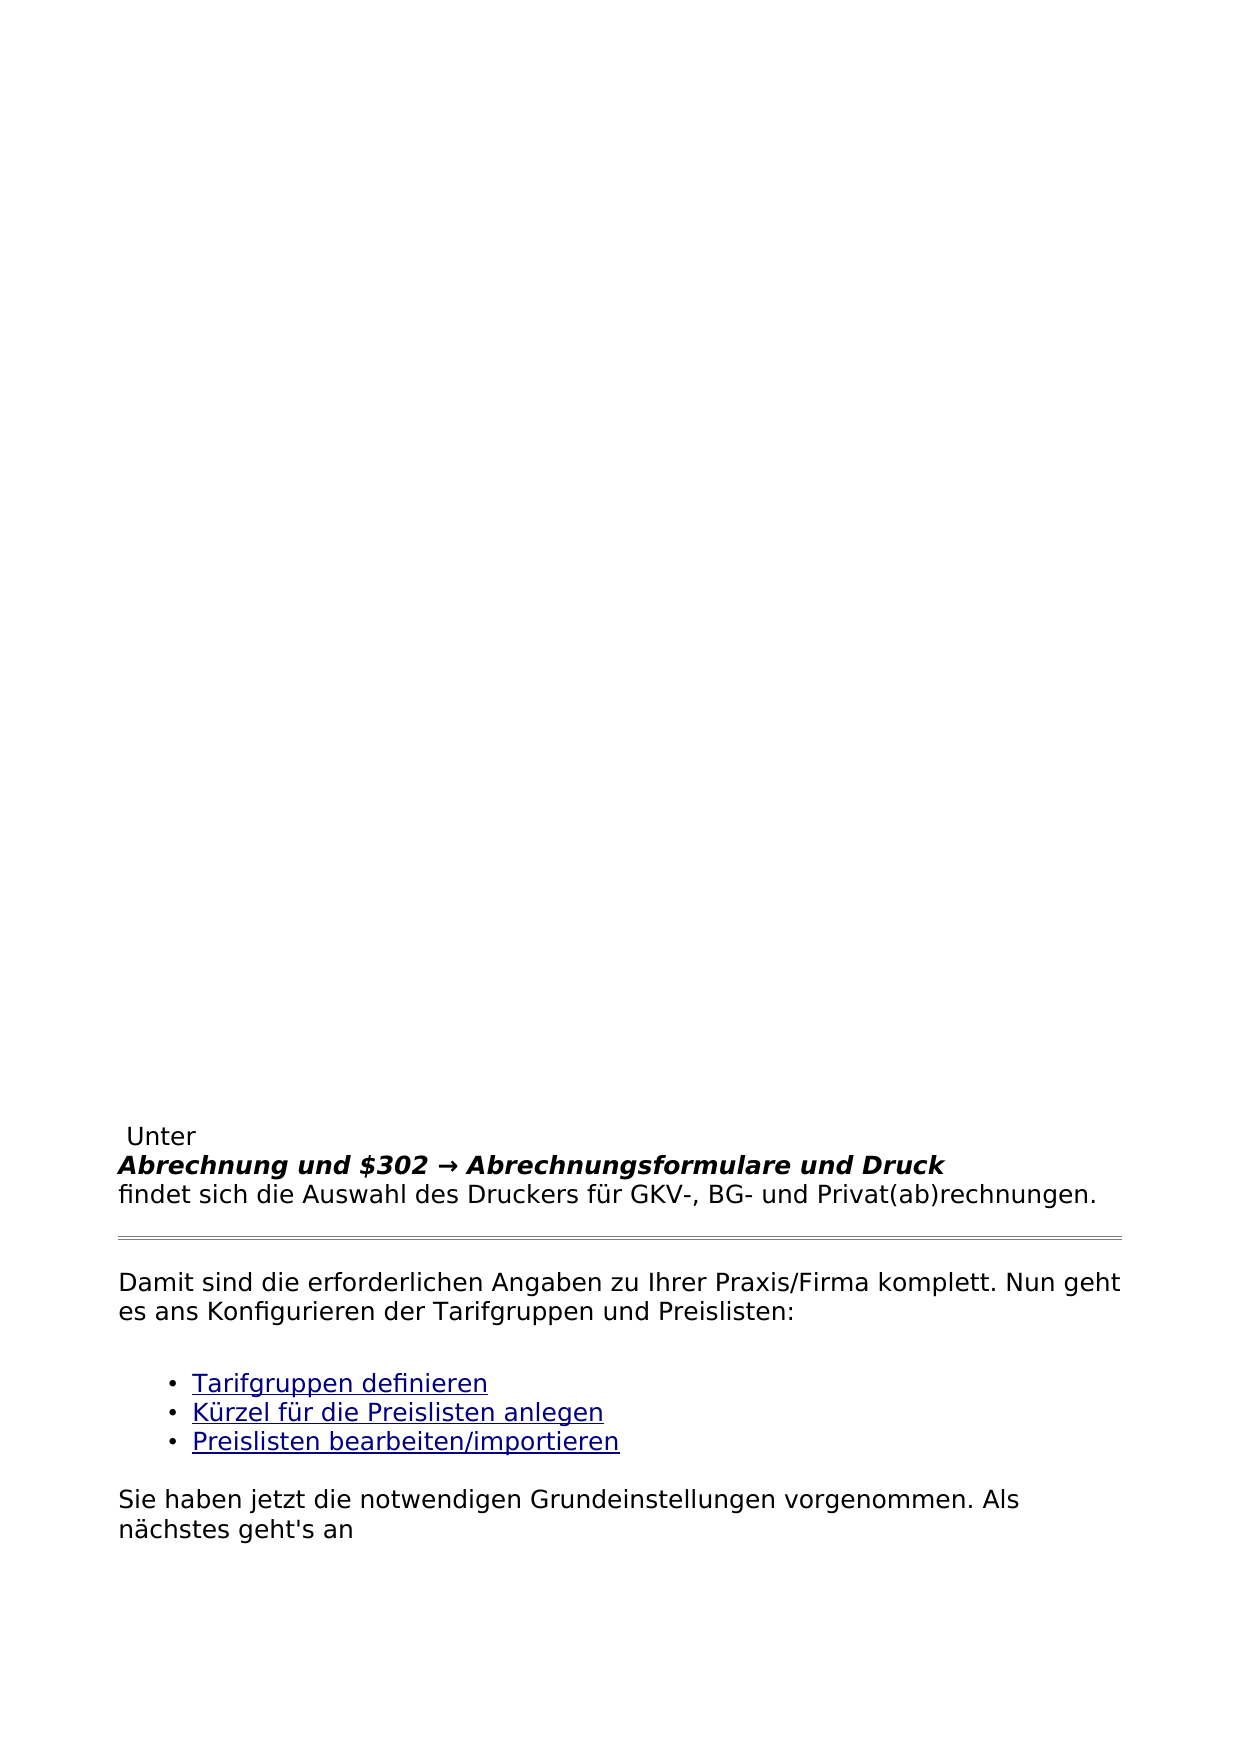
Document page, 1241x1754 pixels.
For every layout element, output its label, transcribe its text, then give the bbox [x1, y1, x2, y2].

text Damit sind die erforderlichen Angaben zu Ihrer Praxis/Firma komplett. Nun geht es ans Konfigurieren der Tarifgruppen und Preislisten: [118, 1268, 1122, 1327]
list Kürzel für die Preislisten anlegen [177, 1398, 1122, 1427]
list Tarifgruppen definieren [177, 1369, 1122, 1398]
text Unter Abrechnung und $302 → Abrechnungsformulare und Druck findet sich die Auswahl des Druckers für GKV-, BG- und Privat(ab)rechnungen. [118, 118, 1122, 1209]
text Sie haben jetzt die notwendigen Grundeinstellungen vorgenommen. Als nächstes geht's an [118, 1486, 1122, 1573]
list Preislisten bearbeiten/importieren [177, 1427, 1122, 1456]
